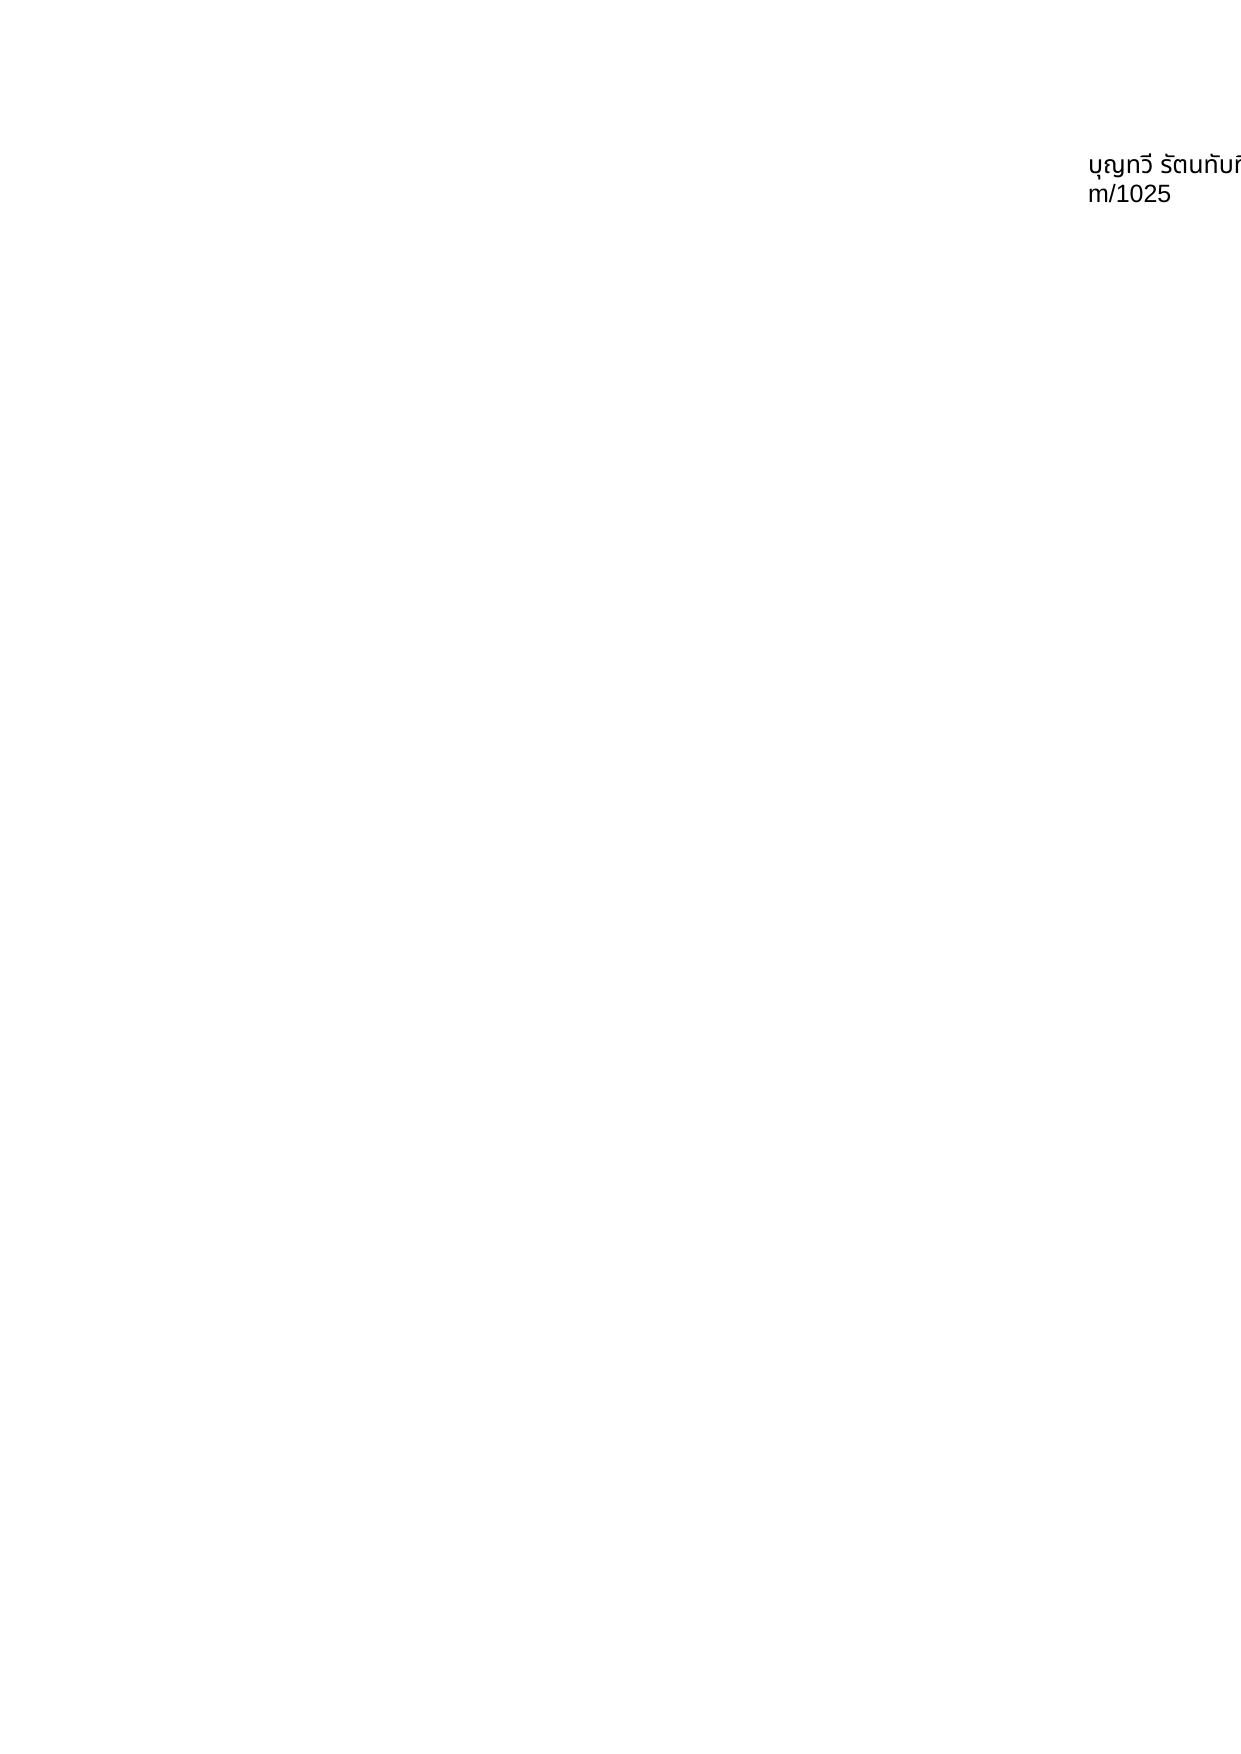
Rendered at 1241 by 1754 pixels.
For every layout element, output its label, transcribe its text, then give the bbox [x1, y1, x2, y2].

text บุญทวี รัตนทับทิม . (2549). ปัจจัยที่มีความสัมพันธ์กับการบริหารโรงเรียนอนุบาลเอกชนสังกัดสำนักงานเขตพื้นที่การศึกษาสมุทรปราการเขต 1. มหาวิทยาลัยราชภัฏบ้านสมเด็จเจ้าพระยา. สำนักวิทยบริการและเทคโนโลยีสารสนเทศ, คลังข้อมูลดิจิทัล สำนักวิทยบริการและเทคโนโลยีสารสนเทศ, accessed March 2, 2026, http://dlib.bsru.ac.th/s/library/item/1025 [1088, 150, 1240, 207]
